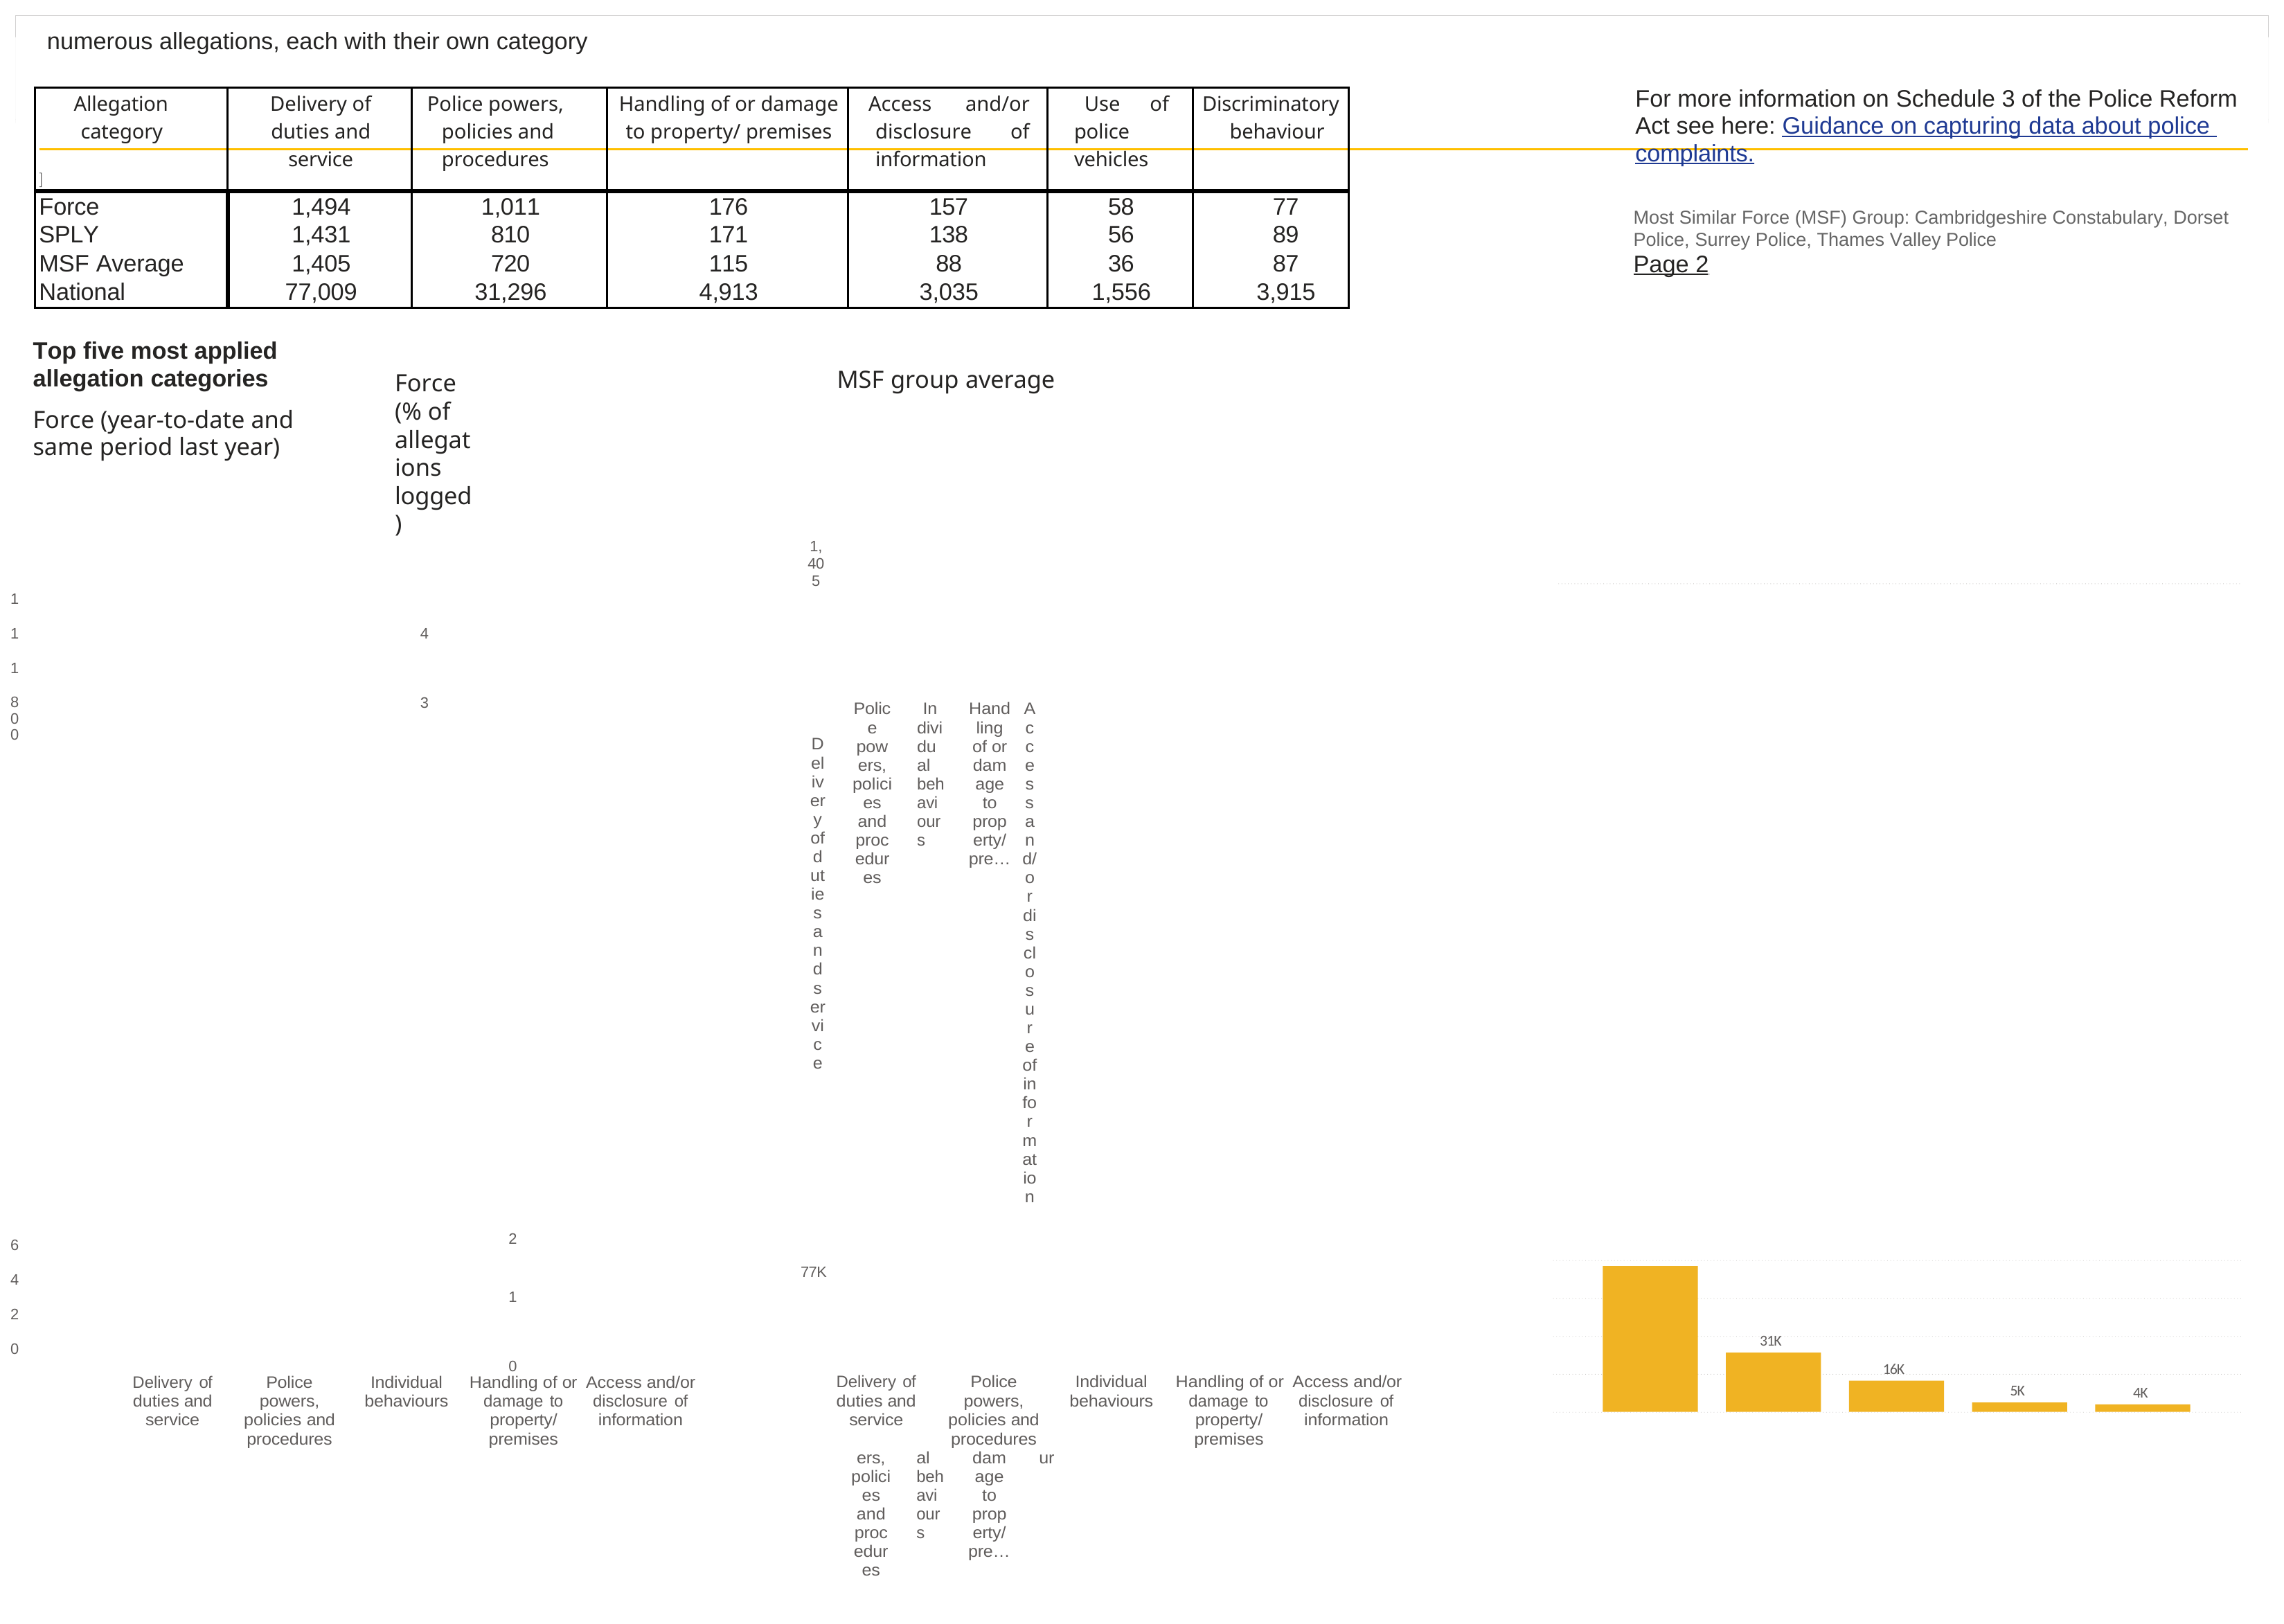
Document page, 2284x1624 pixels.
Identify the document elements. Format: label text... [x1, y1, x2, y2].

table_cell powers, [932, 1393, 1054, 1411]
table_header Police [229, 1373, 350, 1393]
table_cell service [128, 1411, 229, 1430]
table_cell [765, 1430, 932, 1450]
table_cell procedures [932, 1430, 1054, 1450]
text 0 % [123, 1373, 128, 1450]
table_header Delivery of [765, 1373, 932, 1393]
table_cell duties and [765, 1393, 932, 1411]
table_header Access and/or [581, 1373, 765, 1393]
table_cell service [765, 1411, 932, 1430]
table_cell [128, 1430, 229, 1450]
text 0 % [1404, 1373, 1408, 1450]
table_cell [1054, 1411, 1164, 1430]
table_cell [1054, 1430, 1164, 1450]
table_cell [581, 1430, 765, 1450]
table_cell powers, [229, 1393, 350, 1411]
table_cell damage to [459, 1393, 581, 1411]
table_cell premises [1164, 1430, 1404, 1450]
table_cell information [581, 1411, 765, 1430]
text 800 [10, 694, 15, 743]
table_cell property/ information [1164, 1411, 1404, 1430]
table_header Handling of or [459, 1373, 581, 1393]
table_cell disclosure of [581, 1393, 765, 1411]
table_cell damage to disclosure of [1164, 1393, 1404, 1411]
table_cell [350, 1411, 459, 1430]
table_cell behaviours [1054, 1393, 1164, 1411]
table_header Handling of or Access and/or [1164, 1373, 1404, 1393]
table_header Individual [1054, 1373, 1164, 1393]
table_header Police [932, 1373, 1054, 1393]
table_cell premises [459, 1430, 581, 1450]
table_header Delivery of [128, 1373, 229, 1393]
table_cell duties and [128, 1393, 229, 1411]
table_cell policies and [229, 1411, 350, 1430]
table_cell behaviours [350, 1393, 459, 1411]
table_cell policies and [932, 1411, 1054, 1430]
table_cell [350, 1430, 459, 1450]
table_cell property/ [459, 1411, 581, 1430]
table_header Individual [350, 1373, 459, 1393]
table_cell procedures [229, 1430, 350, 1450]
